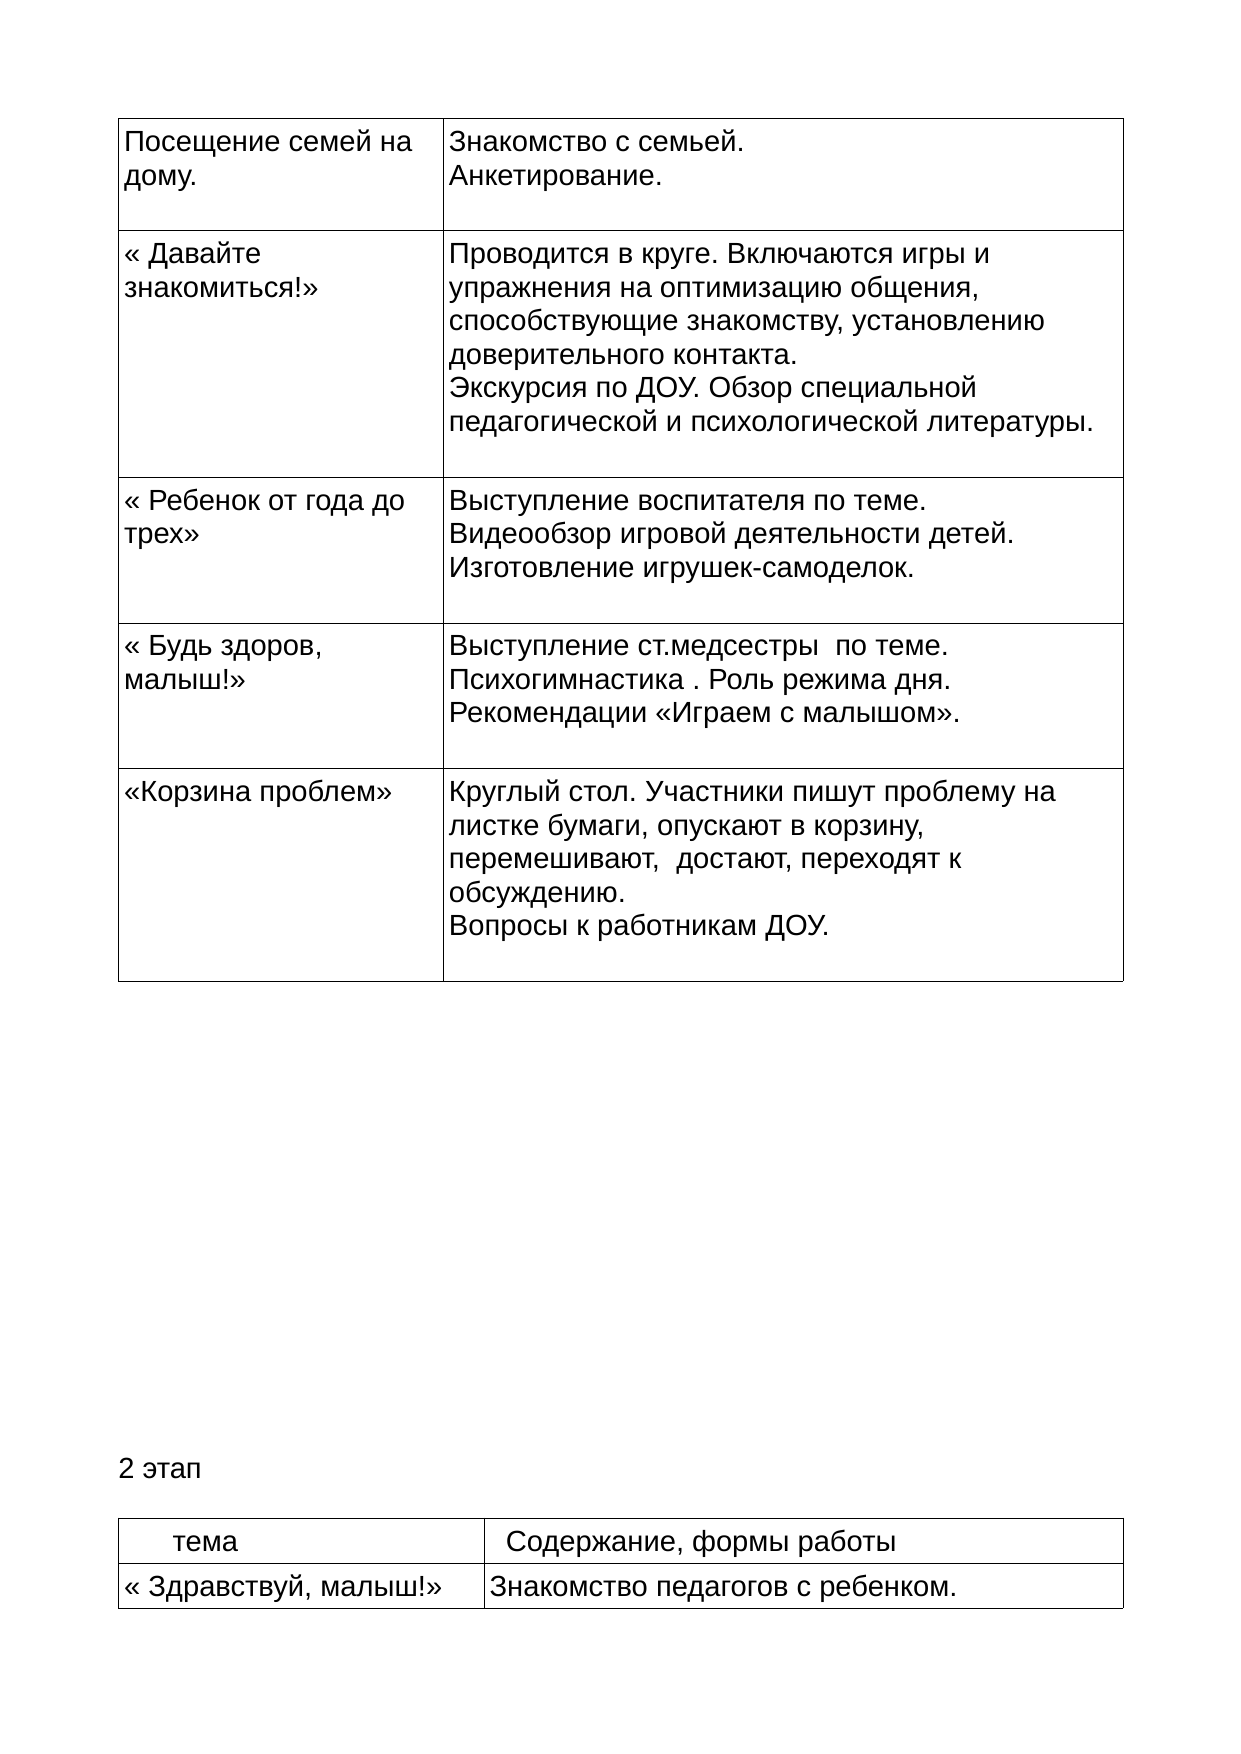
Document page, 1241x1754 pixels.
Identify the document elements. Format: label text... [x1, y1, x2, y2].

table_header Содержание, формы работы [485, 1519, 1123, 1563]
table_cell Круглый стол. Участники пишут проблему на листке бумаги, опускают в корзину, перемешивают, достают, переходят к обсуждению. Вопросы к работникам ДОУ. [444, 769, 1123, 981]
table_header тема [119, 1519, 484, 1563]
table_cell « Будь здоров, малыш!» [119, 624, 443, 768]
table_cell « Ребенок от года до трех» [119, 478, 443, 622]
table_cell « Здравствуй, малыш!» [119, 1564, 484, 1608]
table_cell Выступление воспитателя по теме. Видеообзор игровой деятельности детей. Изготовление игрушек-самоделок. [444, 478, 1123, 622]
table_cell Знакомство педагогов с ребенком. [485, 1564, 1123, 1608]
table_cell Выступление ст.медсестры по теме. Психогимнастика . Роль режима дня. Рекомендации «Играем с малышом». [444, 624, 1123, 768]
table_cell Посещение семей на дому. [119, 119, 443, 230]
table_cell Проводится в круге. Включаются игры и упражнения на оптимизацию общения, способствующие знакомству, установлению доверительного контакта. Экскурсия по ДОУ. Обзор специальной педагогической и психологической литературы. [444, 231, 1123, 477]
text 2 этап [118, 1451, 1122, 1484]
table_cell «Корзина проблем» [119, 769, 443, 981]
table_cell Знакомство с семьей. Анкетирование. [444, 119, 1123, 230]
table_cell « Давайте знакомиться!» [119, 231, 443, 477]
